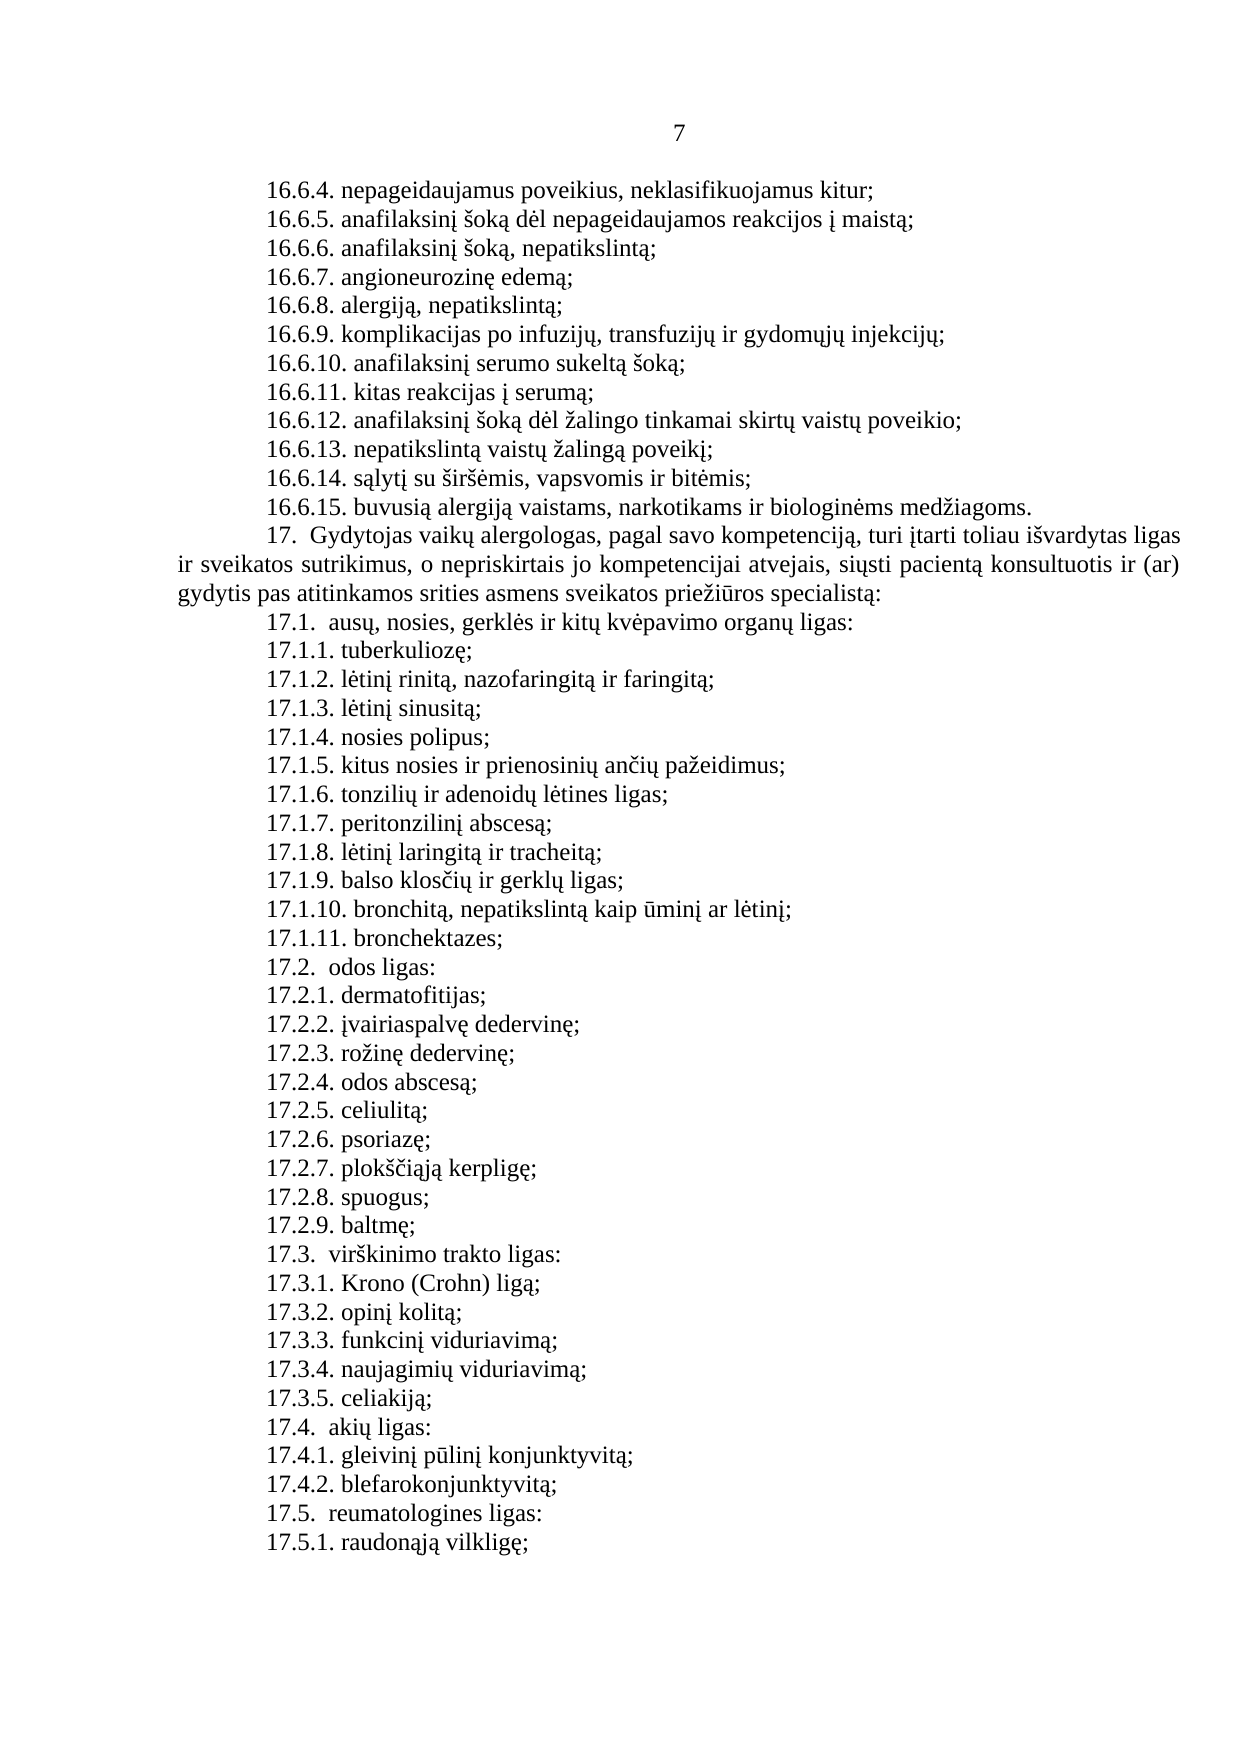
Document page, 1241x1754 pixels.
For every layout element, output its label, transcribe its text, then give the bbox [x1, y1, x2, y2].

text 17.5. reumatologines ligas: [177, 1498, 1181, 1527]
text 16.6.5. anafilaksinį šoką dėl nepageidaujamos reakcijos į maistą; [177, 204, 1181, 233]
text 17.1.8. lėtinį laringitą ir tracheitą; [177, 837, 1181, 866]
text 17.1.4. nosies polipus; [177, 722, 1181, 751]
text 16.6.13. nepatikslintą vaistų žalingą poveikį; [177, 434, 1181, 463]
text 17.1.6. tonzilių ir adenoidų lėtines ligas; [177, 779, 1181, 808]
text 17.1.5. kitus nosies ir prienosinių ančių pažeidimus; [177, 751, 1181, 779]
text 17.1.9. balso klosčių ir gerklų ligas; [177, 866, 1181, 894]
text 17.2.8. spuogus; [177, 1182, 1181, 1211]
text 16.6.10. anafilaksinį serumo sukeltą šoką; [177, 348, 1181, 377]
text 17.4.2. blefarokonjunktyvitą; [177, 1469, 1181, 1498]
text 17.2. odos ligas: [177, 952, 1181, 981]
text 17.2.9. baltmę; [177, 1211, 1181, 1239]
text 17.5.1. raudonąją vilkligę; [177, 1527, 1181, 1556]
text 17.2.6. psoriazę; [177, 1124, 1181, 1153]
text 17. Gydytojas vaikų alergologas, pagal savo kompetenciją, turi įtarti toliau išvardytas ligas ir sveikatos sutrikimus, o nepriskirtais jo kompetencijai atvejais, siųsti pacientą konsultuotis ir (ar) gydytis pas atitinkamos srities asmens sveikatos priežiūros specialistą: [177, 521, 1181, 607]
text 17.4.1. gleivinį pūlinį konjunktyvitą; [177, 1441, 1181, 1469]
text 16.6.15. buvusią alergiją vaistams, narkotikams ir biologinėms medžiagoms. [177, 492, 1181, 521]
text 17.3.3. funkcinį viduriavimą; [177, 1326, 1181, 1354]
text 17.1.7. peritonzilinį abscesą; [177, 808, 1181, 837]
text 16.6.8. alergiją, nepatikslintą; [177, 291, 1181, 319]
text 17.1. ausų, nosies, gerklės ir kitų kvėpavimo organų ligas: [177, 607, 1181, 636]
text 17.3. virškinimo trakto ligas: [177, 1239, 1181, 1268]
text 17.3.1. Krono (Crohn) ligą; [177, 1268, 1181, 1297]
text 17.1.1. tuberkuliozę; [177, 636, 1181, 664]
text 17.2.2. įvairiaspalvę dedervinę; [177, 1009, 1181, 1038]
text 16.6.9. komplikacijas po infuzijų, transfuzijų ir gydomųjų injekcijų; [177, 319, 1181, 348]
text 17.3.2. opinį kolitą; [177, 1297, 1181, 1326]
text 16.6.12. anafilaksinį šoką dėl žalingo tinkamai skirtų vaistų poveikio; [177, 406, 1181, 434]
text 17.1.2. lėtinį rinitą, nazofaringitą ir faringitą; [177, 664, 1181, 693]
text 16.6.14. sąlytį su širšėmis, vapsvomis ir bitėmis; [177, 463, 1181, 492]
text 17.3.5. celiakiją; [177, 1383, 1181, 1412]
text 17.1.11. bronchektazes; [177, 923, 1181, 952]
text 16.6.4. nepageidaujamus poveikius, neklasifikuojamus kitur; [177, 176, 1181, 204]
text 17.2.3. rožinę dedervinę; [177, 1038, 1181, 1067]
text 17.3.4. naujagimių viduriavimą; [177, 1354, 1181, 1383]
text 16.6.11. kitas reakcijas į serumą; [177, 377, 1181, 406]
text 17.2.7. plokščiąją kerpligę; [177, 1153, 1181, 1182]
text 16.6.6. anafilaksinį šoką, nepatikslintą; [177, 233, 1181, 262]
text 17.1.10. bronchitą, nepatikslintą kaip ūminį ar lėtinį; [177, 894, 1181, 923]
text 17.4. akių ligas: [177, 1412, 1181, 1441]
text 16.6.7. angioneurozinę edemą; [177, 262, 1181, 291]
text 17.2.4. odos abscesą; [177, 1067, 1181, 1096]
text 17.2.5. celiulitą; [177, 1096, 1181, 1124]
text 17.1.3. lėtinį sinusitą; [177, 693, 1181, 722]
text 17.2.1. dermatofitijas; [177, 981, 1181, 1009]
